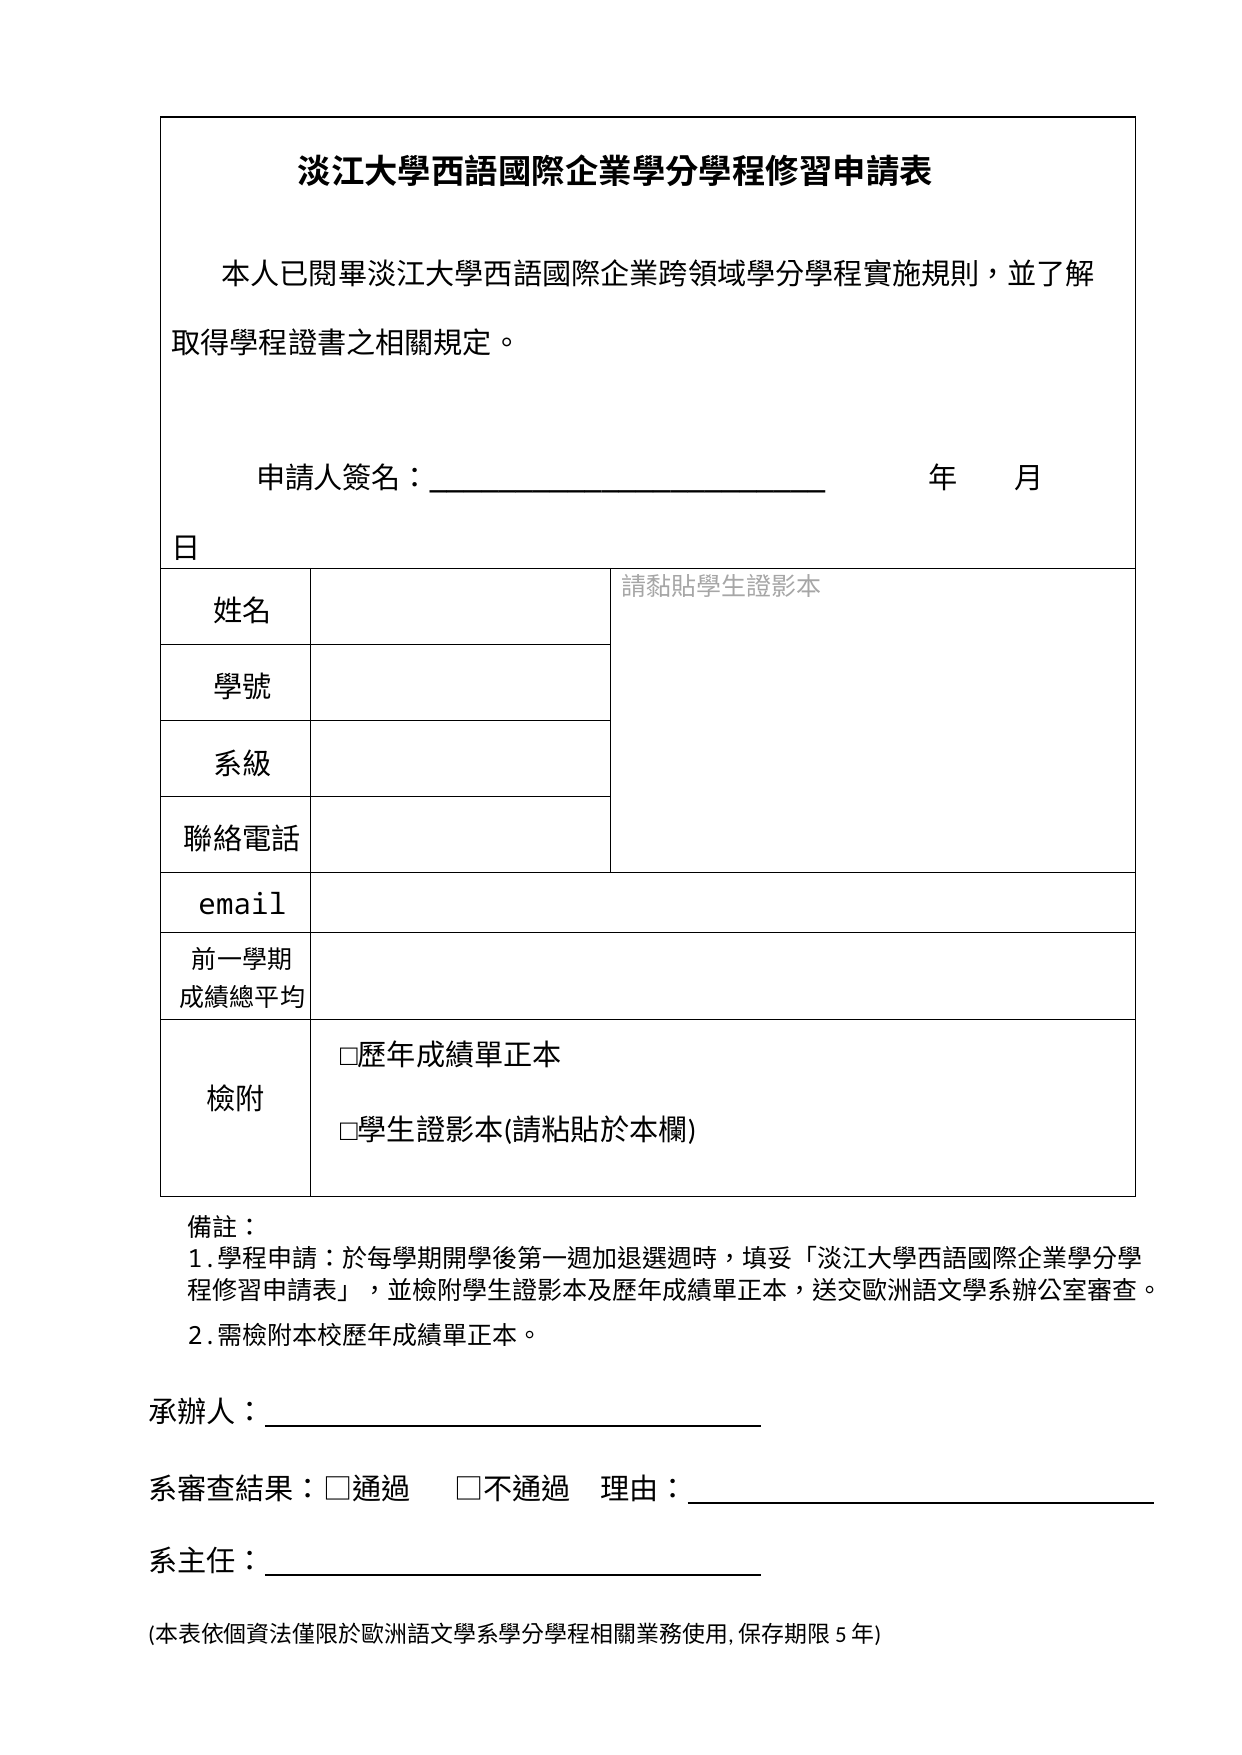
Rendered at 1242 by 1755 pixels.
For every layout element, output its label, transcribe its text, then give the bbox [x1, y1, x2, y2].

text 1.學程申請：於每學期開學後第一週加退選週時，填妥「淡江大學西語國際企業學分學程修習申請表」，並檢附學生證影本及歷年成績單正本，送交歐洲語文學系辦公室審查。 [187, 1241, 1158, 1304]
table_cell 學號 [161, 645, 310, 720]
table_cell □歷年成績單正本 □學生證影本(請粘貼於本欄) [311, 1020, 1135, 1196]
text 承辦人： [148, 1397, 1190, 1429]
text 系審查結果：□通過 □不通過 理由： [148, 1474, 1190, 1506]
table_cell [311, 933, 1135, 1019]
table_cell email [161, 873, 310, 932]
text 備註： [187, 1209, 1158, 1241]
text 系主任： [148, 1552, 1190, 1577]
table_cell [311, 721, 610, 796]
table_cell [311, 797, 610, 872]
table_cell 前一學期 成績總平均 [161, 933, 310, 1019]
text 2.需檢附本校歷年成績單正本。 [187, 1315, 1158, 1352]
table_cell 姓名 [161, 569, 310, 644]
table_cell 請黏貼學生證影本 [611, 569, 1135, 872]
table_header 淡江大學西語國際企業學分學程修習申請表 本人已閱畢淡江大學西語國際企業跨領域學分學程實施規則，並了解取得學程證書之相關規定。 申請人簽名：_______________________ 年 月 日 [161, 118, 1135, 568]
table_cell 聯絡電話 [161, 797, 310, 872]
table_cell [311, 645, 610, 720]
table_cell 檢附 [161, 1020, 310, 1196]
table_cell [311, 873, 1135, 932]
table_cell [311, 569, 610, 644]
table_cell 系級 [161, 721, 310, 796]
text (本表依個資法僅限於歐洲語文學系學分學程相關業務使用, 保存期限5年) [148, 1622, 1190, 1647]
